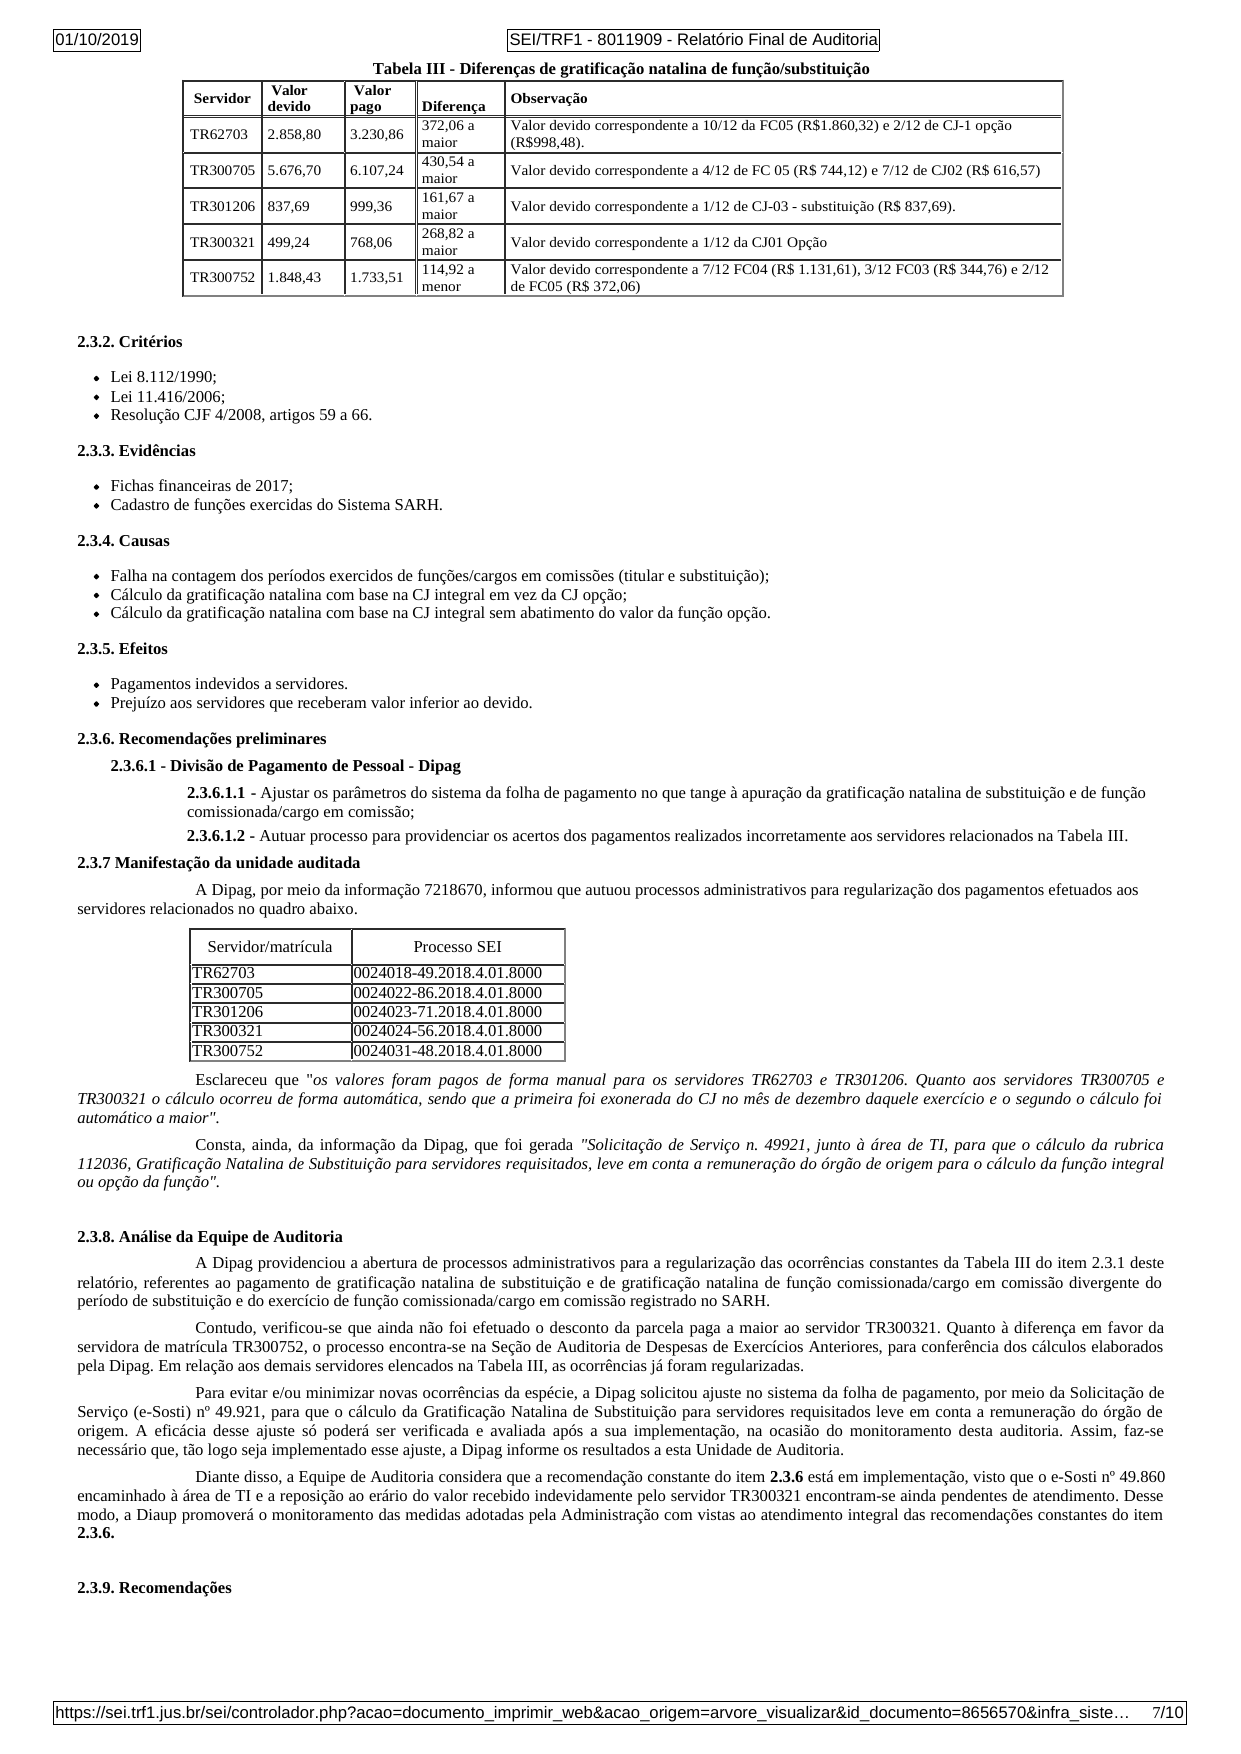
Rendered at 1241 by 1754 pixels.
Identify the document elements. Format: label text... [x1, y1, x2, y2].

table_cell Valor devido correspondente a 1/12 de CJ-03 - substituição (R$ 837,69). [506, 187, 1062, 223]
subtitle Causas [77, 530, 1194, 549]
list Critérios [77, 332, 1194, 351]
text Cadastro de funções exercidas do Sistema SARH. [110, 495, 1194, 514]
text Para evitar e/ou minimizar novas ocorrências da espécie, a Dipag solicitou ajuste no sistema da folha de pagamento, por meio da Solicitação de Serviço (e-Sosti) nº 49.921, para que o cálculo da Gratificação Natalina de Substituição para servidores requisitados leve em conta a remuneração do órgão de origem. A eficácia desse ajuste só poderá ser verificada e avaliada após a sua implementação, na ocasião do monitoramento desta auditoria. Assim, faz-se necessário que, tão logo seja implementado esse ajuste, a Dipag informe os resultados a esta Unidade de Auditoria. [77, 1383, 1165, 1459]
table_cell 6.107,24 [346, 154, 415, 187]
table_cell Valor devido correspondente a 7/12 FC04 (R$ 1.131,61), 3/12 FC03 (R$ 344,76) e 2/12 de FC05 (R$ 372,06) [505, 259, 1062, 295]
table_cell TR301206 [191, 1004, 351, 1021]
text A Dipag providenciou a abertura de processos administrativos para a regularização das ocorrências constantes da Tabela III do item 2.3.1 deste relatório, referentes ao pagamento de gratificação natalina de substituição e de gratificação natalina de função comissionada/cargo em comissão divergente do período de substituição e do exercício de função comissionada/cargo em comissão registrado no SARH. [77, 1254, 1165, 1310]
subtitle Evidências [77, 441, 1194, 460]
subtitle Efeitos [77, 639, 1194, 658]
table_cell 0024031-48.2018.4.01.8000 [352, 1043, 564, 1060]
table_cell 161,67 a maior [418, 189, 504, 223]
subtitle Tabela III - Diferenças de gratificação natalina de função/substituição [246, 59, 997, 78]
text Contudo, verificou-se que ainda não foi efetuado o desconto da parcela paga a maior ao servidor TR300321. Quanto à diferença em favor da servidora de matrícula TR300752, o processo encontra-se na Seção de Auditoria de Despesas de Exercícios Anteriores, para conferência dos cálculos elaborados pela Dipag. Em relação aos demais servidores elencados na Tabela III, as ocorrências já foram regularizadas. [77, 1319, 1166, 1375]
table_cell 5.676,70 [263, 154, 344, 187]
table_header Diferença [418, 82, 504, 115]
table_cell 372,06 a maior [418, 118, 504, 151]
table_cell Valor devido correspondente a 4/12 de FC 05 (R$ 744,12) e 7/12 de CJ02 (R$ 616,57) [506, 151, 1062, 187]
table_cell TR300752 [191, 1043, 352, 1060]
table_cell TR300752 [184, 261, 262, 295]
table_header Observação [506, 82, 1062, 115]
text Lei 8.112/1990; Lei 11.416/2006; [110, 368, 238, 406]
table_cell TR300321 [191, 1024, 351, 1041]
text Cálculo da gratificação natalina com base na CJ integral sem abatimento do valor da função opção. [110, 604, 1194, 622]
table_cell TR300705 [191, 985, 351, 1002]
text Consta, ainda, da informação da Dipag, que foi gerada "Solicitação de Serviço n. 49921, junto à área de TI, para que o cálculo da rubrica 112036, Gratificação Natalina de Substituição para servidores requisitados, leve em conta a remuneração do órgão de origem para o cálculo da função integral ou opção da função". [77, 1135, 1165, 1191]
list - Autuar processo para providenciar os acertos dos pagamentos realizados incorretamente aos servidores relacionados na Tabela III. [187, 826, 1194, 845]
table_cell 0024024-56.2018.4.01.8000 [353, 1024, 564, 1041]
text A Dipag, por meio da informação 7218670, informou que autuou processos administrativos para regularização dos pagamentos efetuados aos servidores relacionados no quadro abaixo. [77, 880, 1194, 918]
table_cell 0024023-71.2018.4.01.8000 [353, 1004, 564, 1021]
table_cell 268,82 a maior [418, 225, 504, 259]
table_header Servidor/matrícula [191, 930, 351, 963]
table_cell TR300705 [184, 154, 261, 187]
table_cell 499,24 [263, 225, 344, 259]
table_cell 1.848,43 [262, 261, 344, 295]
list - Divisão de Pagamento de Pessoal - Dipag [110, 756, 1194, 775]
table_cell 0024022-86.2018.4.01.8000 [353, 985, 564, 1002]
text Pagamentos indevidos a servidores. [110, 674, 1194, 693]
subtitle Recomendações [77, 1577, 1194, 1597]
text Falha na contagem dos períodos exercidos de funções/cargos em comissões (titular e substituição); Cálculo da gratificação natalina com base na CJ integral em vez da CJ opção; [110, 566, 772, 604]
subtitle Análise da Equipe de Auditoria [77, 1227, 1194, 1246]
table_cell 3.230,86 [346, 118, 415, 151]
table_cell TR62703 [191, 966, 351, 983]
subtitle 2.3.7 Manifestação da unidade auditada [77, 853, 1194, 872]
subtitle Recomendações preliminares [77, 728, 1194, 748]
table_cell 114,92 a menor [416, 261, 505, 295]
table_cell 1.733,51 [344, 261, 416, 295]
table_cell Valor devido correspondente a 10/12 da FC05 (R$1.860,32) e 2/12 de CJ-1 opção (R$998,48). [506, 115, 1062, 151]
table_cell 768,06 [346, 225, 415, 259]
table_cell 2.858,80 [263, 118, 344, 151]
text Fichas financeiras de 2017; [110, 476, 1194, 495]
list - Ajustar os parâmetros do sistema da folha de pagamento no que tange à apuração da gratificação natalina de substituição e de função comissionada/cargo em comissão; [187, 783, 1173, 821]
text Diante disso, a Equipe de Auditoria considera que a recomendação constante do item 2.3.6 está em implementação, visto que o e-Sosti nº 49.860 encaminhado à área de TI e a reposição ao erário do valor recebido indevidamente pelo servidor TR300321 encontram-se ainda pendentes de atendimento. Desse modo, a Diaup promoverá o monitoramento das medidas adotadas pela Administração com vistas ao atendimento integral das recomendações constantes do item 2.3.6. [77, 1467, 1165, 1542]
text Esclareceu que "os valores foram pagos de forma manual para os servidores TR62703 e TR301206. Quanto aos servidores TR300705 e TR300321 o cálculo ocorreu de forma automática, sendo que a primeira foi exonerada do CJ no mês de dezembro daquele exercício e o segundo o cálculo foi automático a maior". [77, 1070, 1165, 1127]
text Prejuízo aos servidores que receberam valor inferior ao devido. [110, 693, 1194, 712]
table_header Servidor [184, 82, 261, 115]
table_cell Valor devido correspondente a 1/12 da CJ01 Opção [506, 223, 1062, 259]
table_cell TR62703 [184, 118, 261, 151]
table_header Processo SEI [353, 930, 564, 963]
table_header Valor pago [346, 82, 415, 115]
text Resolução CJF 4/2008, artigos 59 a 66. [110, 406, 1194, 424]
table_cell 999,36 [346, 189, 415, 223]
table_cell 430,54 a maior [418, 154, 504, 187]
table_header Valor devido [263, 82, 344, 115]
table_cell 837,69 [263, 189, 344, 223]
table_cell TR301206 [184, 189, 261, 223]
table_cell 0024018-49.2018.4.01.8000 [353, 966, 564, 983]
table_cell TR300321 [184, 225, 261, 259]
